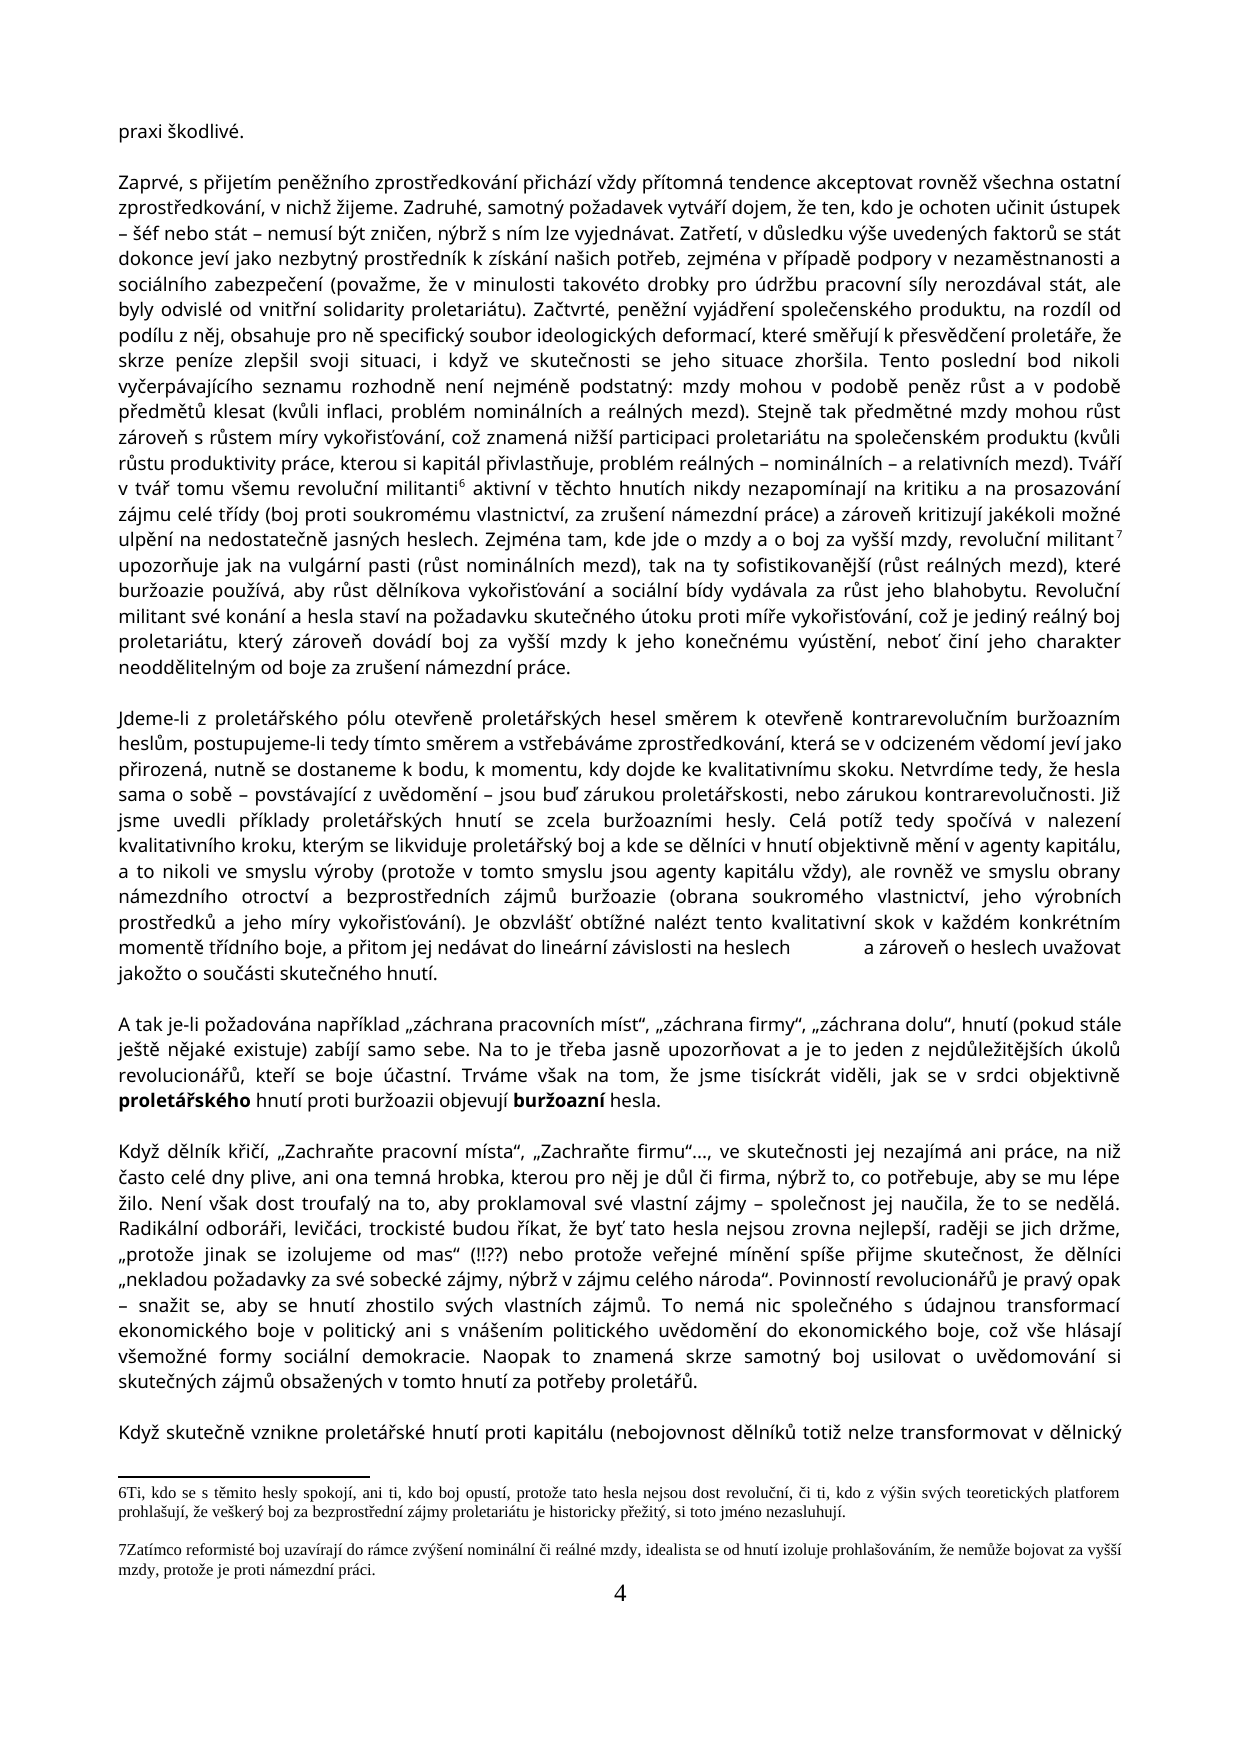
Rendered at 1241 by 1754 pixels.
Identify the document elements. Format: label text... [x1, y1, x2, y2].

text Když skutečně vznikne proletářské hnutí proti kapitálu (nebojovnost dělníků totiž nelze transformovat v dělnický [118, 1419, 1122, 1445]
text A tak je-li požadována například „záchrana pracovních míst“, „záchrana firmy“, „záchrana dolu“, hnutí (pokud stále ještě nějaké existuje) zabíjí samo sebe. Na to je třeba jasně upozorňovat a je to jeden z nejdůležitějších úkolů revolucionářů, kteří se boje účastní. Trváme však na tom, že jsme tisíckrát viděli, jak se v srdci objektivně proletářského hnutí proti buržoazii objevují buržoazní hesla. [118, 1011, 1122, 1113]
text Když dělník křičí, „Zachraňte pracovní místa“, „Zachraňte firmu“..., ve skutečnosti jej nezajímá ani práce, na niž často celé dny plive, ani ona temná hrobka, kterou pro něj je důl či firma, nýbrž to, co potřebuje, aby se mu lépe žilo. Není však dost troufalý na to, aby proklamoval své vlastní zájmy – společnost jej naučila, že to se nedělá. Radikální odboráři, levičáci, trockisté budou říkat, že byť tato hesla nejsou zrovna nejlepší, raději se jich držme, „protože jinak se izolujeme od mas“ (!!??) nebo protože veřejné mínění spíše přijme skutečnost, že dělníci „nekladou požadavky za své sobecké zájmy, nýbrž v zájmu celého národa“. Povinností revolucionářů je pravý opak – snažit se, aby se hnutí zhostilo svých vlastních zájmů. To nemá nic společného s údajnou transformací ekonomického boje v politický ani s vnášením politického uvědomění do ekonomického boje, což vše hlásají všemožné formy sociální demokracie. Naopak to znamená skrze samotný boj usilovat o uvědomování si skutečných zájmů obsažených v tomto hnutí za potřeby proletářů. [118, 1139, 1122, 1394]
text Ti, kdo se s těmito hesly spokojí, ani ti, kdo boj opustí, protože tato hesla nejsou dost revoluční, či ti, kdo z výšin svých teoretických platforem prohlašují, že veškerý boj za bezprostřední zájmy proletariátu je historicky přežitý, si toto jméno nezasluhují. [118, 1483, 1122, 1521]
text Zatímco reformisté boj uzavírají do rámce zvýšení nominální či reálné mzdy, idealista se od hnutí izoluje prohlašováním, že nemůže bojovat za vyšší mzdy, protože je proti námezdní práci. [118, 1540, 1122, 1578]
text Zaprvé, s přijetím peněžního zprostředkování přichází vždy přítomná tendence akceptovat rovněž všechna ostatní zprostředkování, v nichž žijeme. Zadruhé, samotný požadavek vytváří dojem, že ten, kdo je ochoten učinit ústupek – šéf nebo stát – nemusí být zničen, nýbrž s ním lze vyjednávat. Zatřetí, v důsledku výše uvedených faktorů se stát dokonce jeví jako nezbytný prostředník k získání našich potřeb, zejména v případě podpory v nezaměstnanosti a sociálního zabezpečení (považme, že v minulosti takovéto drobky pro údržbu pracovní síly nerozdával stát, ale byly odvislé od vnitřní solidarity proletariátu). Začtvrté, peněžní vyjádření společenského produktu, na rozdíl od podílu z něj, obsahuje pro ně specifický soubor ideologických deformací, které směřují k přesvědčení proletáře, že skrze peníze zlepšil svoji situaci, i když ve skutečnosti se jeho situace zhoršila. Tento poslední bod nikoli vyčerpávajícího seznamu rozhodně není nejméně podstatný: mzdy mohou v podobě peněz růst a v podobě předmětů klesat (kvůli inflaci, problém nominálních a reálných mezd). Stejně tak předmětné mzdy mohou růst zároveň s růstem míry vykořisťování, což znamená nižší participaci proletariátu na společenském produktu (kvůli růstu produktivity práce, kterou si kapitál přivlastňuje, problém reálných – nominálních – a relativních mezd). Tváří v tvář tomu všemu revoluční militanti aktivní v těchto hnutích nikdy nezapomínají na kritiku a na prosazování zájmu celé třídy (boj proti soukromému vlastnictví, za zrušení námezdní práce) a zároveň kritizují jakékoli možné ulpění na nedostatečně jasných heslech. Zejména tam, kde jde o mzdy a o boj za vyšší mzdy, revoluční militant upozorňuje jak na vulgární pasti (růst nominálních mezd), tak na ty sofistikovanější (růst reálných mezd), které buržoazie používá, aby růst dělníkova vykořisťování a sociální bídy vydávala za růst jeho blahobytu. Revoluční militant své konání a hesla staví na požadavku skutečného útoku proti míře vykořisťování, což je jediný reálný boj proletariátu, který zároveň dovádí boj za vyšší mzdy k jeho konečnému vyústění, neboť činí jeho charakter neoddělitelným od boje za zrušení námezdní práce. [118, 169, 1122, 679]
text Jdeme-li z proletářského pólu otevřeně proletářských hesel směrem k otevřeně kontrarevolučním buržoazním heslům, postupujeme-li tedy tímto směrem a vstřebáváme zprostředkování, která se v odcizeném vědomí jeví jako přirozená, nutně se dostaneme k bodu, k momentu, kdy dojde ke kvalitativnímu skoku. Netvrdíme tedy, že hesla sama o sobě – povstávající z uvědomění – jsou buď zárukou proletářskosti, nebo zárukou kontrarevolučnosti. Již jsme uvedli příklady proletářských hnutí se zcela buržoazními hesly. Celá potíž tedy spočívá v nalezení kvalitativního kroku, kterým se likviduje proletářský boj a kde se dělníci v hnutí objektivně mění v agenty kapitálu, a to nikoli ve smyslu výroby (protože v tomto smyslu jsou agenty kapitálu vždy), ale rovněž ve smyslu obrany námezdního otroctví a bezprostředních zájmů buržoazie (obrana soukromého vlastnictví, jeho výrobních prostředků a jeho míry vykořisťování). Je obzvlášť obtížné nalézt tento kvalitativní skok v každém konkrétním momentě třídního boje, a přitom jej nedávat do lineární závislosti na heslech a zároveň o heslech uvažovat jakožto o součásti skutečného hnutí. [118, 705, 1122, 986]
text praxi škodlivé. [118, 118, 1122, 143]
